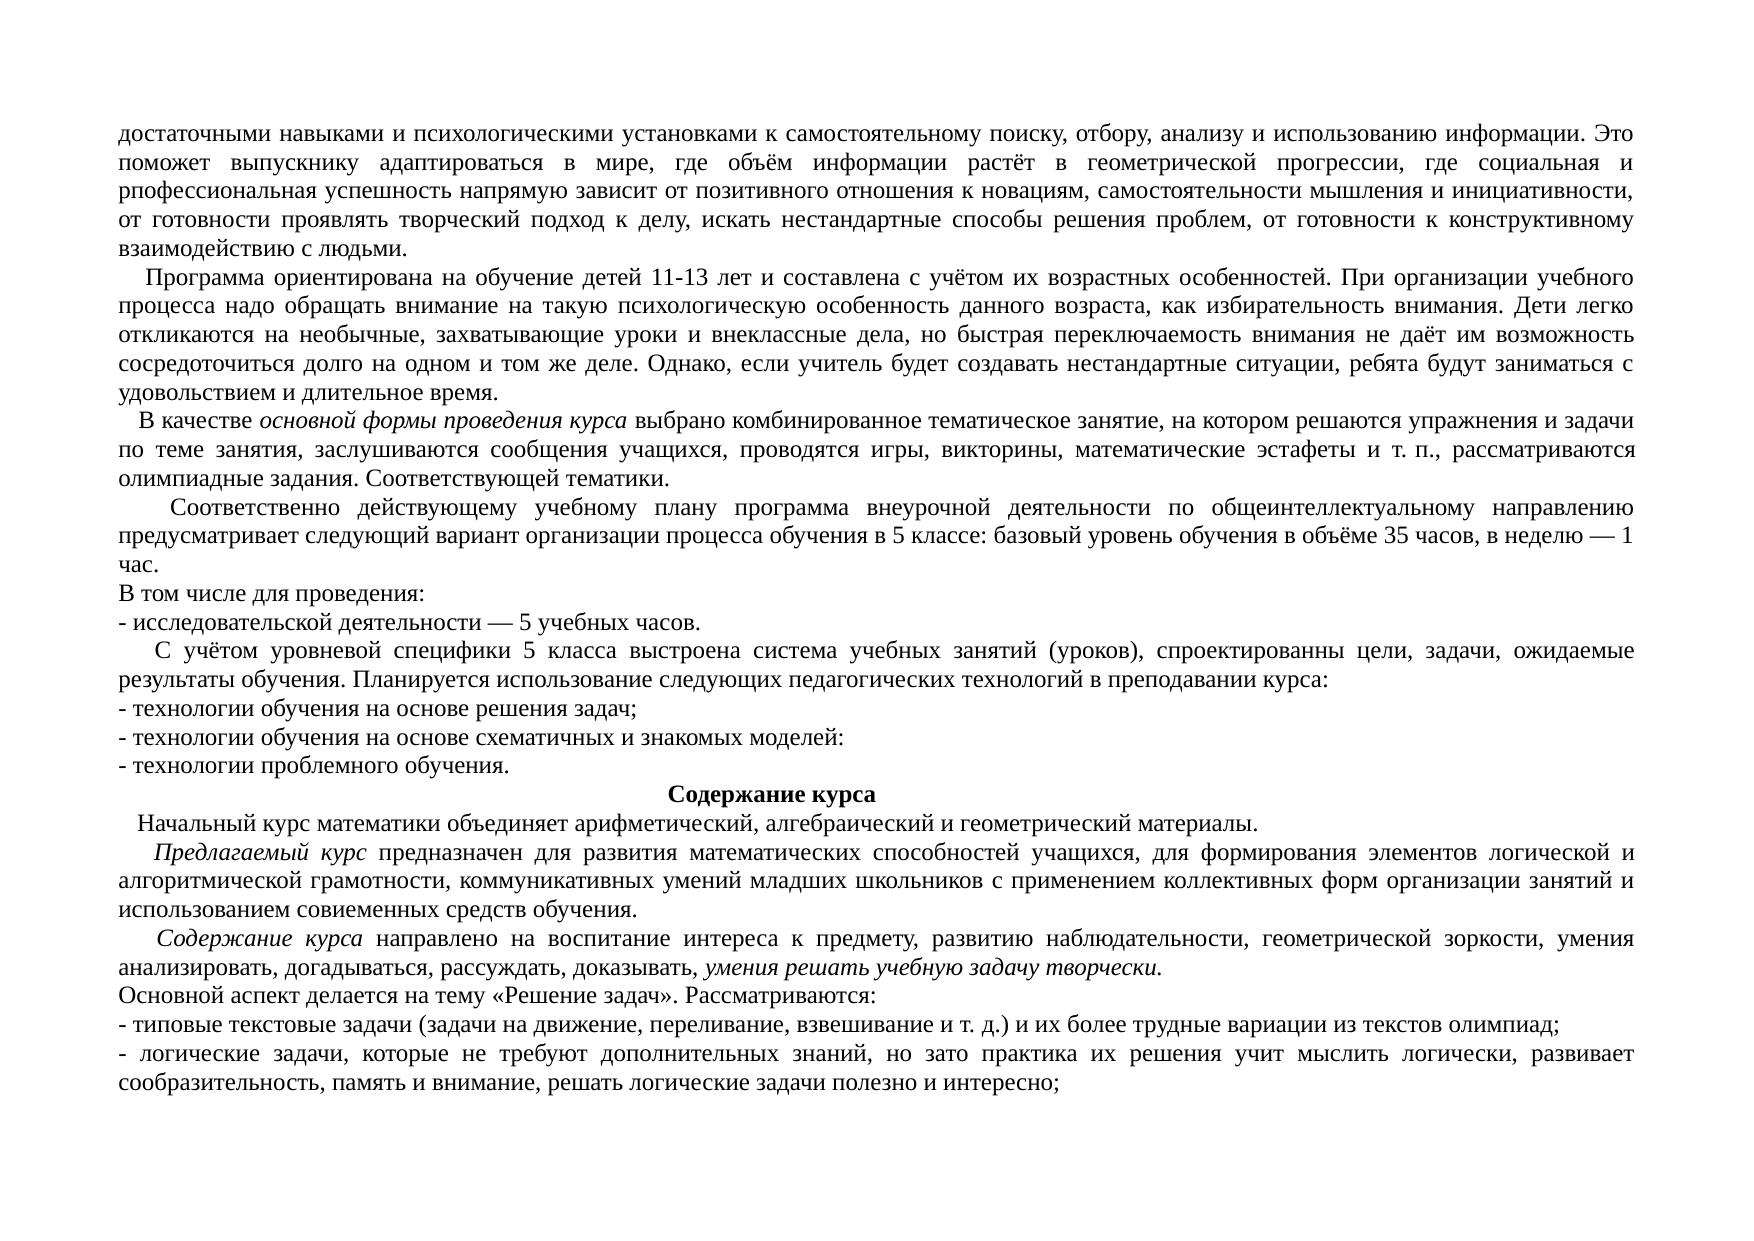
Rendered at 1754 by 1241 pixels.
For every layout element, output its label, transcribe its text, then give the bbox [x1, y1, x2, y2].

text Содержание курса направлено на воспитание интереса к предмету, развитию наблюдательности, геометрической зоркости, умения анализировать, догадываться, рассуждать, доказывать, умения решать учебную задачу творчески. [118, 923, 1636, 981]
text Основной аспект делается на тему «Решение задач». Рассматриваются: [118, 981, 1636, 1009]
text С учётом уровневой специфики 5 класса выстроена система учебных занятий (уроков), спроектированны цели, задачи, ожидаемые результаты обучения. Планируется использование следующих педагогических технологий в преподавании курса: [118, 636, 1636, 693]
text Начальный курс математики объединяет арифметический, алгебраический и геометрический материалы. [118, 808, 1636, 837]
text Содержание курса [118, 779, 1636, 808]
text - технологии обучения на основе схематичных и знакомых моделей: [118, 722, 1636, 751]
text достаточными навыками и психологическими установками к самостоятельному поиску, отбору, анализу и использованию информации. Это поможет выпускнику адаптироваться в мире, где объём информации растёт в геометрической прогрессии, где социальная и рпофессиональная успешность напрямую зависит от позитивного отношения к новациям, самостоятельности мышления и инициативности, от готовности проявлять творческий подход к делу, искать нестандартные способы решения проблем, от готовности к конструктивному взаимодействию с людьми. [118, 118, 1636, 262]
text В том числе для проведения: [118, 578, 1636, 607]
text Соответственно действующему учебному плану программа внеурочной деятельности по общеинтеллектуальному направлению предусматривает следующий вариант организации процесса обучения в 5 классе: базовый уровень обучения в объёме 35 часов, в неделю — 1 час. [118, 492, 1636, 578]
text - типовые текстовые задачи (задачи на движение, переливание, взвешивание и т. д.) и их более трудные вариации из текстов олимпиад; [118, 1009, 1636, 1038]
text - исследовательской деятельности — 5 учебных часов. [118, 607, 1636, 636]
text - логические задачи, которые не требуют дополнительных знаний, но зато практика их решения учит мыслить логически, развивает сообразительность, память и внимание, решать логические задачи полезно и интересно; [118, 1038, 1636, 1096]
text - технологии обучения на основе решения задач; [118, 693, 1636, 722]
text В качестве основной формы проведения курса выбрано комбинированное тематическое занятие, на котором решаются упражнения и задачи по теме занятия, заслушиваются сообщения учащихся, проводятся игры, викторины, математические эстафеты и т. п., рассматриваются олимпиадные задания. Соответствующей тематики. [118, 406, 1636, 492]
text Предлагаемый курс предназначен для развития математических способностей учащихся, для формирования элементов логической и алгоритмической грамотности, коммуникативных умений младших школьников с применением коллективных форм организации занятий и использованием совиеменных средств обучения. [118, 837, 1636, 923]
text - технологии проблемного обучения. [118, 751, 1636, 779]
text Программа ориентирована на обучение детей 11-13 лет и составлена с учётом их возрастных особенностей. При организации учебного процесса надо обращать внимание на такую психологическую особенность данного возраста, как избирательность внимания. Дети легко откликаются на необычные, захватывающие уроки и внеклассные дела, но быстрая переключаемость внимания не даёт им возможность сосредоточиться долго на одном и том же деле. Однако, если учитель будет создавать нестандартные ситуации, ребята будут заниматься с удовольствием и длительное время. [118, 262, 1636, 406]
